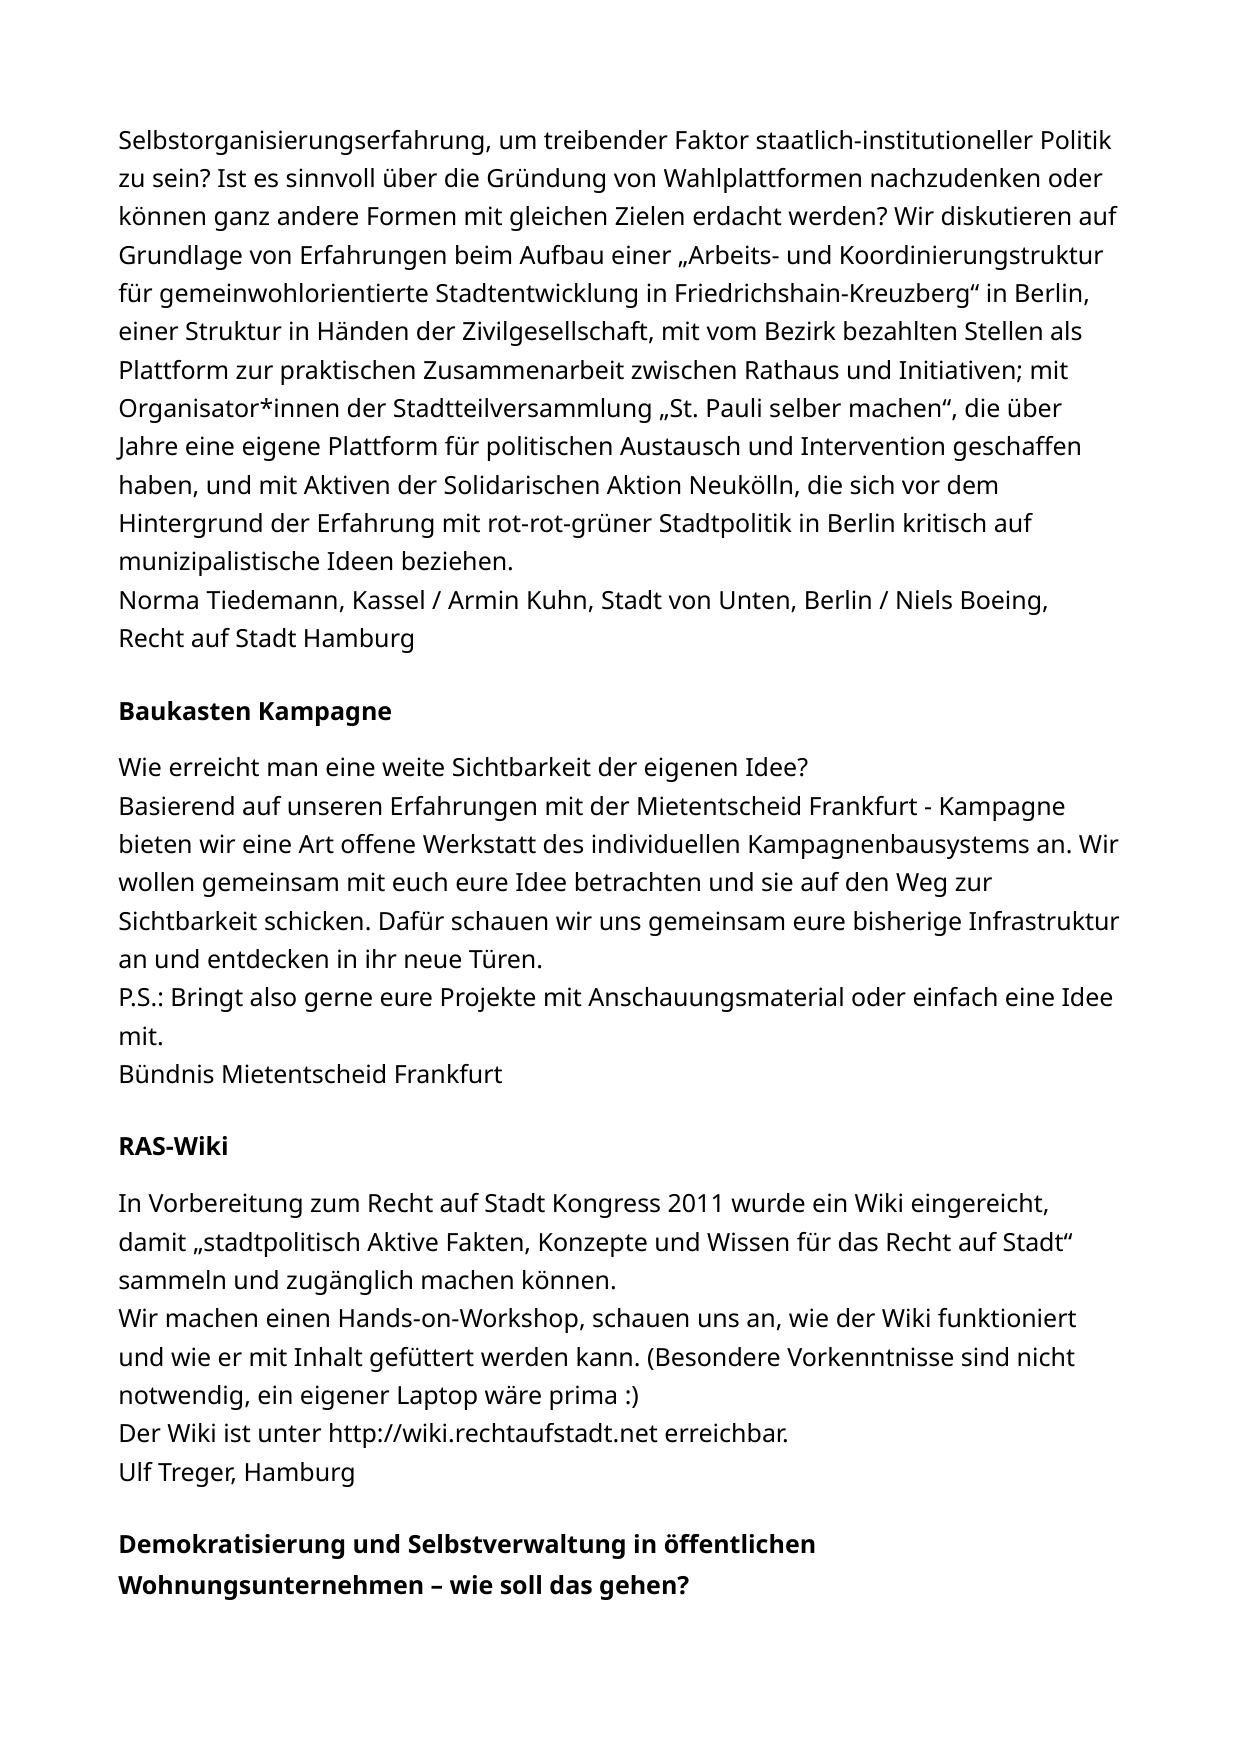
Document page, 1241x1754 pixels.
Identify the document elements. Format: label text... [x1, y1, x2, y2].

text Selbstorganisierungserfahrung, um treibender Faktor staatlich-institutioneller Politik zu sein? Ist es sinnvoll über die Gründung von Wahlplattformen nachzudenken oder können ganz andere Formen mit gleichen Zielen erdacht werden? Wir diskutieren auf Grundlage von Erfahrungen beim Aufbau einer „Arbeits- und Koordinierungstruktur für gemeinwohlorientierte Stadtentwicklung in Friedrichshain-Kreuzberg“ in Berlin, einer Struktur in Händen der Zivilgesellschaft, mit vom Bezirk bezahlten Stellen als Plattform zur praktischen Zusammenarbeit zwischen Rathaus und Initiativen; mit Organisator*innen der Stadtteilversammlung „St. Pauli selber machen“, die über Jahre eine eigene Plattform für politischen Austausch und Intervention geschaffen haben, und mit Aktiven der Solidarischen Aktion Neukölln, die sich vor dem Hintergrund der Erfahrung mit rot-rot-grüner Stadtpolitik in Berlin kritisch auf munizipalistische Ideen beziehen. [118, 118, 1122, 578]
text P.S.: Bringt also gerne eure Projekte mit Anschauungsmaterial oder einfach eine Idee mit. [118, 976, 1122, 1052]
text Bündnis Mietentscheid Frankfurt [118, 1052, 1122, 1091]
text Ulf Treger, Hamburg [118, 1450, 1122, 1488]
text Basierend auf unseren Erfahrungen mit der Mietentscheid Frankfurt - Kampagne bieten wir eine Art offene Werkstatt des individuellen Kampagnenbausystems an. Wir wollen gemeinsam mit euch eure Idee betrachten und sie auf den Weg zur Sichtbarkeit schicken. Dafür schauen wir uns gemeinsam eure bisherige Infrastruktur an und entdecken in ihr neue Türen. [118, 784, 1122, 976]
text Norma Tiedemann, Kassel / Armin Kuhn, Stadt von Unten, Berlin / Niels Boeing, Recht auf Stadt Hamburg [118, 578, 1122, 655]
text Demokratisierung und Selbstverwaltung in öffentlichen Wohnungsunternehmen – wie soll das gehen? [118, 1527, 1122, 1602]
text In Vorbereitung zum Recht auf Stadt Kongress 2011 wurde ein Wiki eingereicht, damit „stadtpolitisch Aktive Fakten, Konzepte und Wissen für das Recht auf Stadt“ sammeln und zugänglich machen können. [118, 1182, 1122, 1297]
text Wir machen einen Hands-on-Workshop, schauen uns an, wie der Wiki funktioniert und wie er mit Inhalt gefüttert werden kann. (Besondere Vorkenntnisse sind nicht notwendig, ein eigener Laptop wäre prima :) [118, 1297, 1122, 1412]
text Wie erreicht man eine weite Sichtbarkeit der eigenen Idee? [118, 746, 1122, 784]
text RAS-Wiki [118, 1129, 1122, 1163]
text Der Wiki ist unter http://wiki.rechtaufstadt.net erreichbar. [118, 1412, 1122, 1450]
text Baukasten Kampagne [118, 693, 1122, 727]
